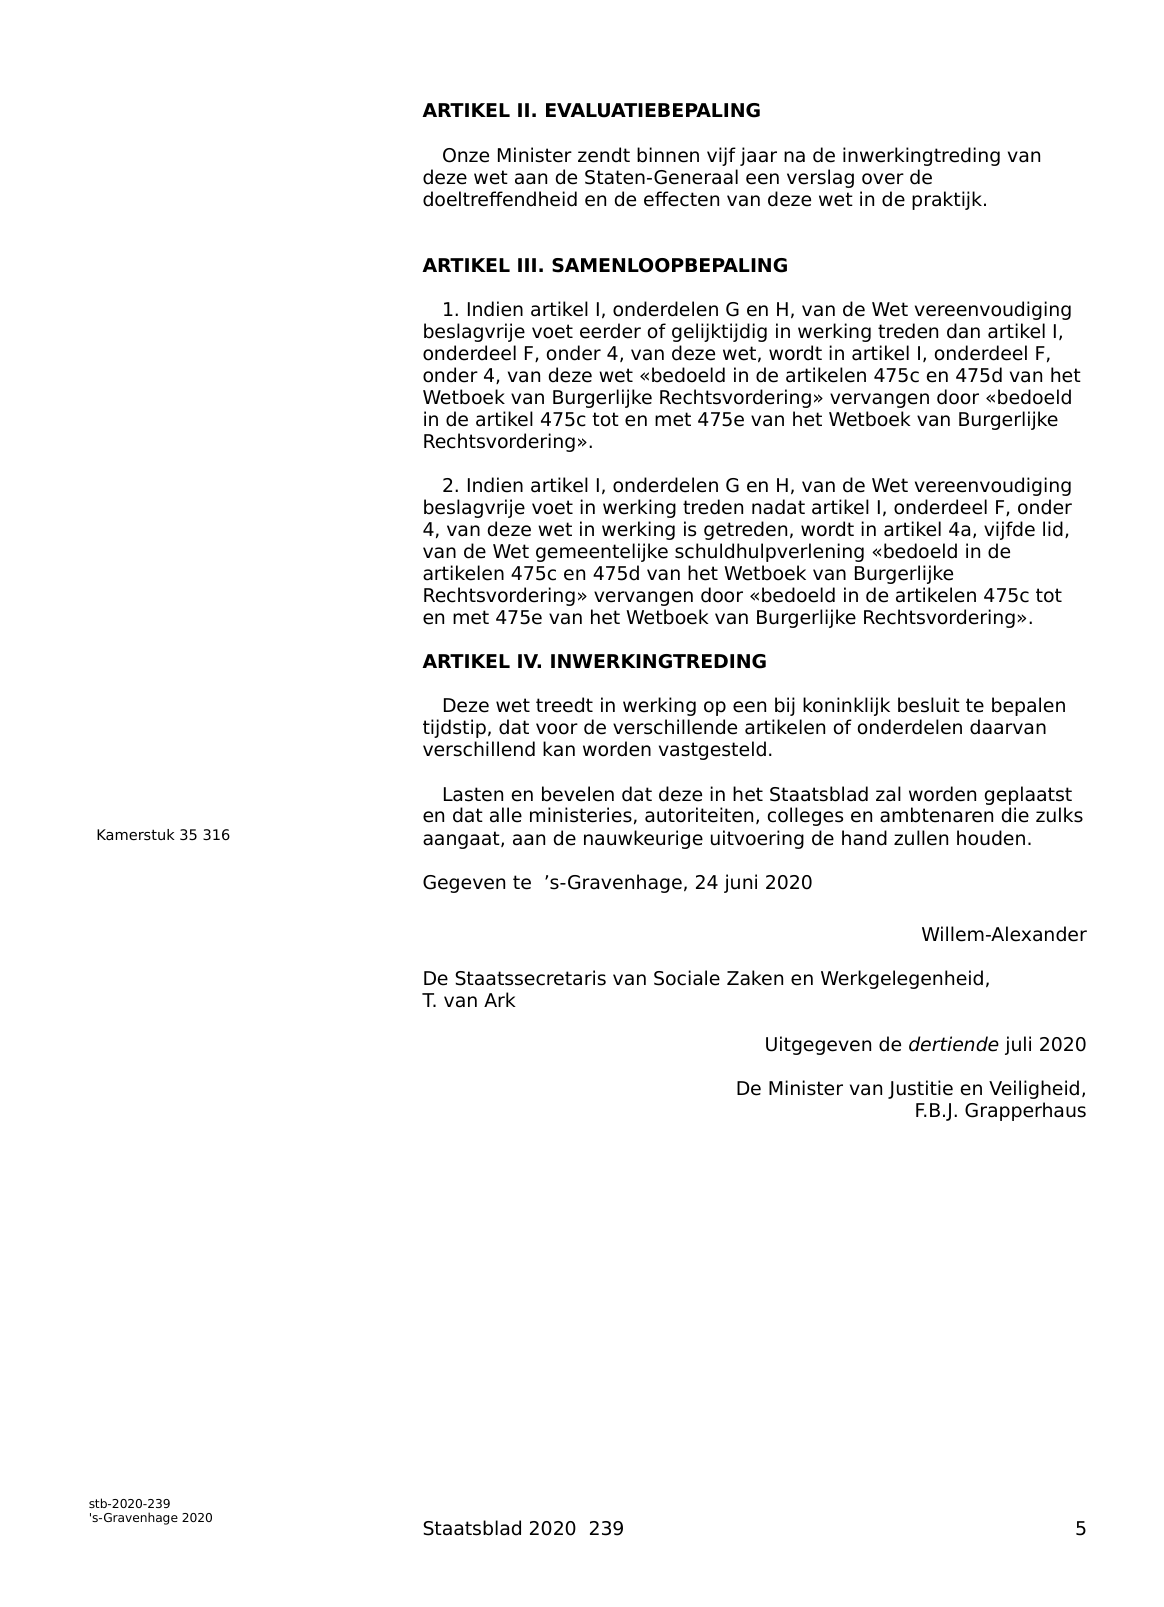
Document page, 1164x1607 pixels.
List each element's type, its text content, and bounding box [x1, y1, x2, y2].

subtitle ARTIKEL III. SAMENLOOPBEPALING [422, 255, 1087, 277]
text Kamerstuk 35 316 [77, 826, 396, 843]
text De Staatssecretaris van Sociale Zaken en Werkgelegenheid, T. van Ark [422, 968, 1087, 1012]
text Willem-Alexander [422, 923, 1087, 946]
text 2. Indien artikel I, onderdelen G en H, van de Wet vereenvoudiging beslagvrije voet in werking treden nadat artikel I, onderdeel F, onder 4, van deze wet in werking is getreden, wordt in artikel 4a, vijfde lid, van de Wet gemeentelijke schuldhulpverlening «bedoeld in de artikelen 475c en 475d van het Wetboek van Burgerlijke Rechtsvordering» vervangen door «bedoeld in de artikelen 475c tot en met 475e van het Wetboek van Burgerlijke Rechtsvordering». [422, 475, 1087, 629]
subtitle ARTIKEL II. EVALUATIEBEPALING [422, 100, 1087, 122]
subtitle ARTIKEL IV. INWERKINGTREDING [422, 651, 1087, 673]
text stb-2020-239 [88, 1497, 323, 1511]
text Gegeven te ’s-Gravenhage, 24 juni 2020 [422, 872, 1087, 893]
text Deze wet treedt in werking op een bij koninklijk besluit te bepalen tijdstip, dat voor de verschillende artikelen of onderdelen daarvan verschillend kan worden vastgesteld. [422, 695, 1087, 761]
text De Minister van Justitie en Veiligheid, F.B.J. Grapperhaus [422, 1078, 1087, 1122]
text Uitgegeven de dertiende juli 2020 [422, 1034, 1087, 1056]
text 's-Gravenhage 2020 [88, 1511, 323, 1525]
text Onze Minister zendt binnen vijf jaar na de inwerkingtreding van deze wet aan de Staten-Generaal een verslag over de doeltreffendheid en de effecten van deze wet in de praktijk. [422, 144, 1087, 211]
text 1. Indien artikel I, onderdelen G en H, van de Wet vereenvoudiging beslagvrije voet eerder of gelijktijdig in werking treden dan artikel I, onderdeel F, onder 4, van deze wet, wordt in artikel I, onderdeel F, onder 4, van deze wet «bedoeld in de artikelen 475c en 475d van het Wetboek van Burgerlijke Rechtsvordering» vervangen door «bedoeld in de artikel 475c tot en met 475e van het Wetboek van Burgerlijke Rechtsvordering». [422, 299, 1087, 453]
text Lasten en bevelen dat deze in het Staatsblad zal worden geplaatst en dat alle ministeries, autoriteiten, colleges en ambtenaren die zulks aangaat, aan de nauwkeurige uitvoering de hand zullen houden. [422, 783, 1087, 849]
